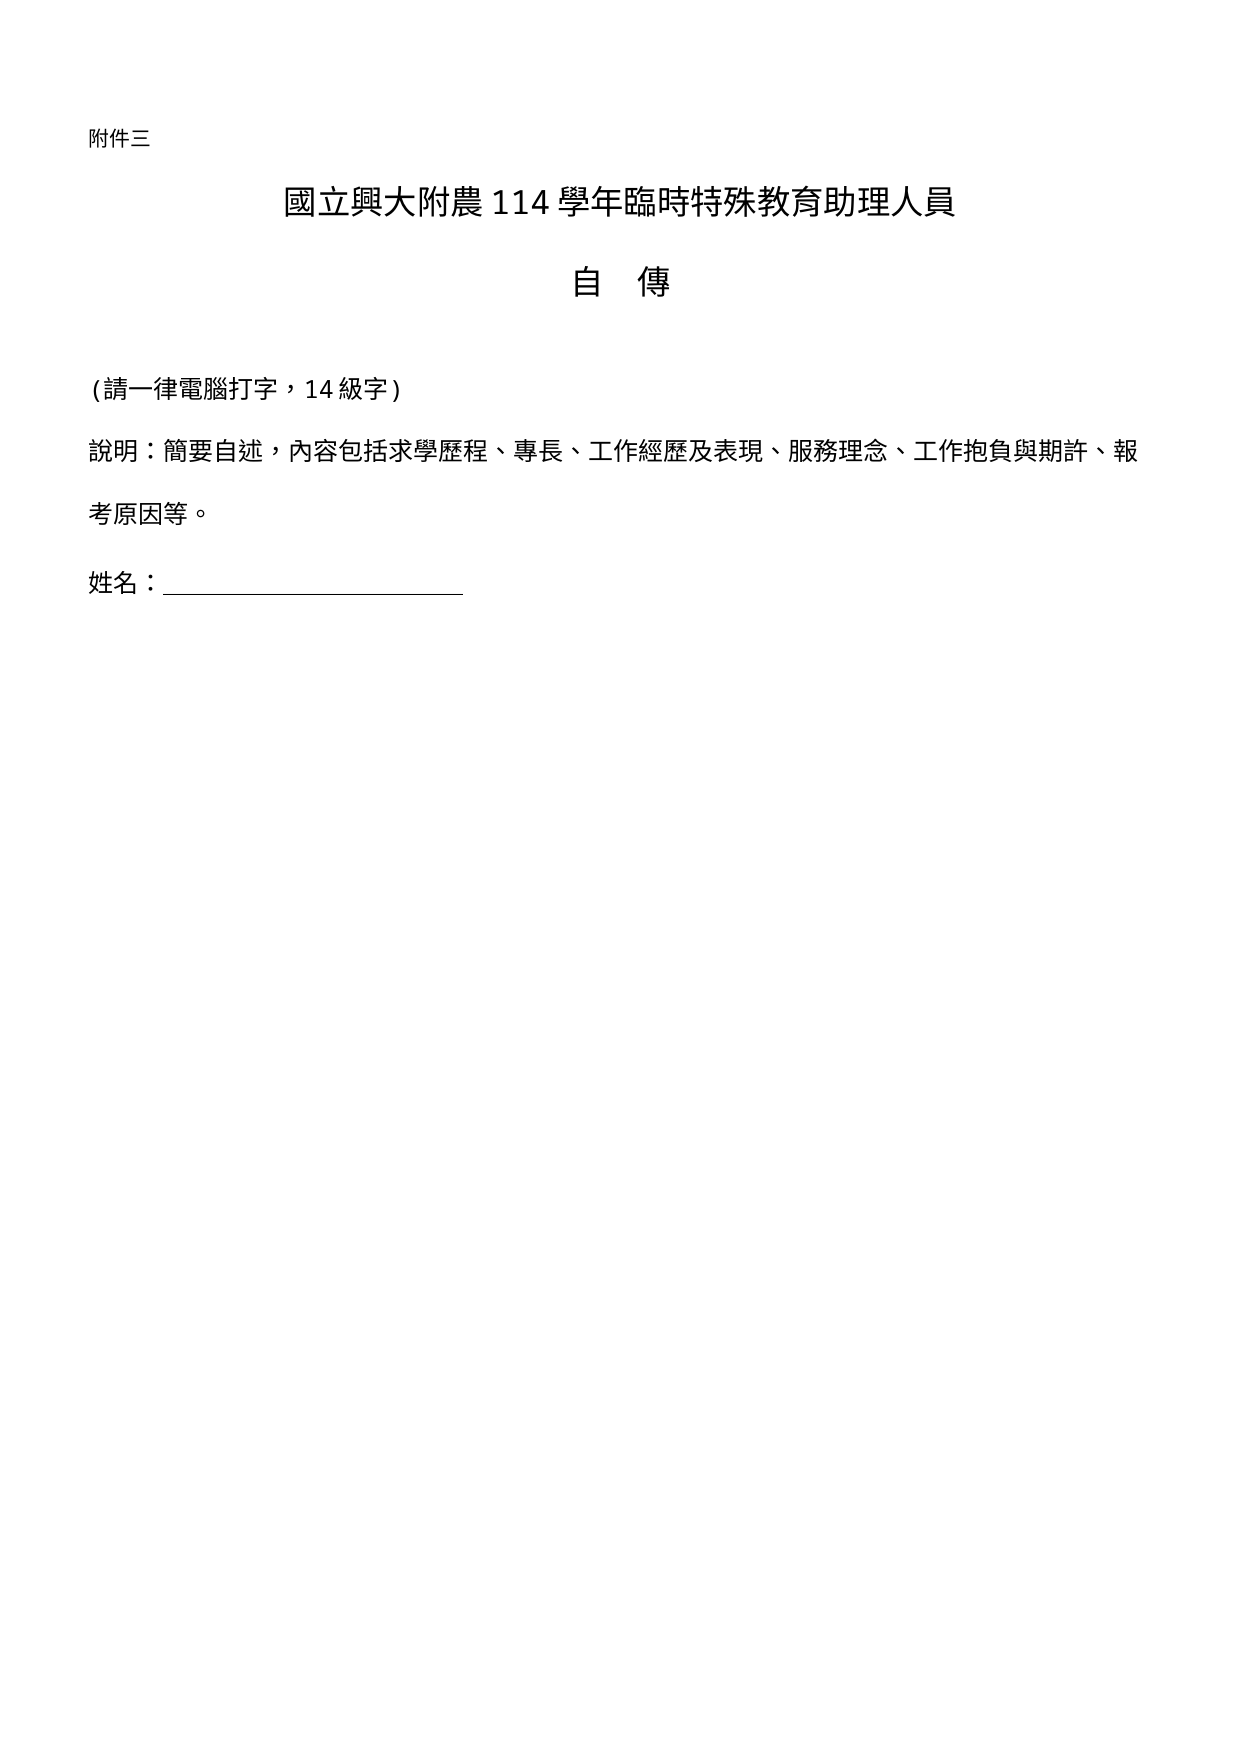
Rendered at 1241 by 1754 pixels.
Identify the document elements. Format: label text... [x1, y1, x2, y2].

text 說明：簡要自述，內容包括求學歷程、專長、工作經歷及表現、服務理念、工作抱負與期許、報考原因等。 [89, 408, 1152, 533]
text 自 傳 [89, 221, 1152, 346]
text (請一律電腦打字，14級字) [89, 346, 1152, 408]
text 姓名：＿＿＿＿＿＿＿＿＿＿＿＿ [89, 564, 1152, 700]
text 附件三 [89, 96, 1152, 158]
text 國立興大附農114學年臨時特殊教育助理人員 [89, 158, 1152, 221]
